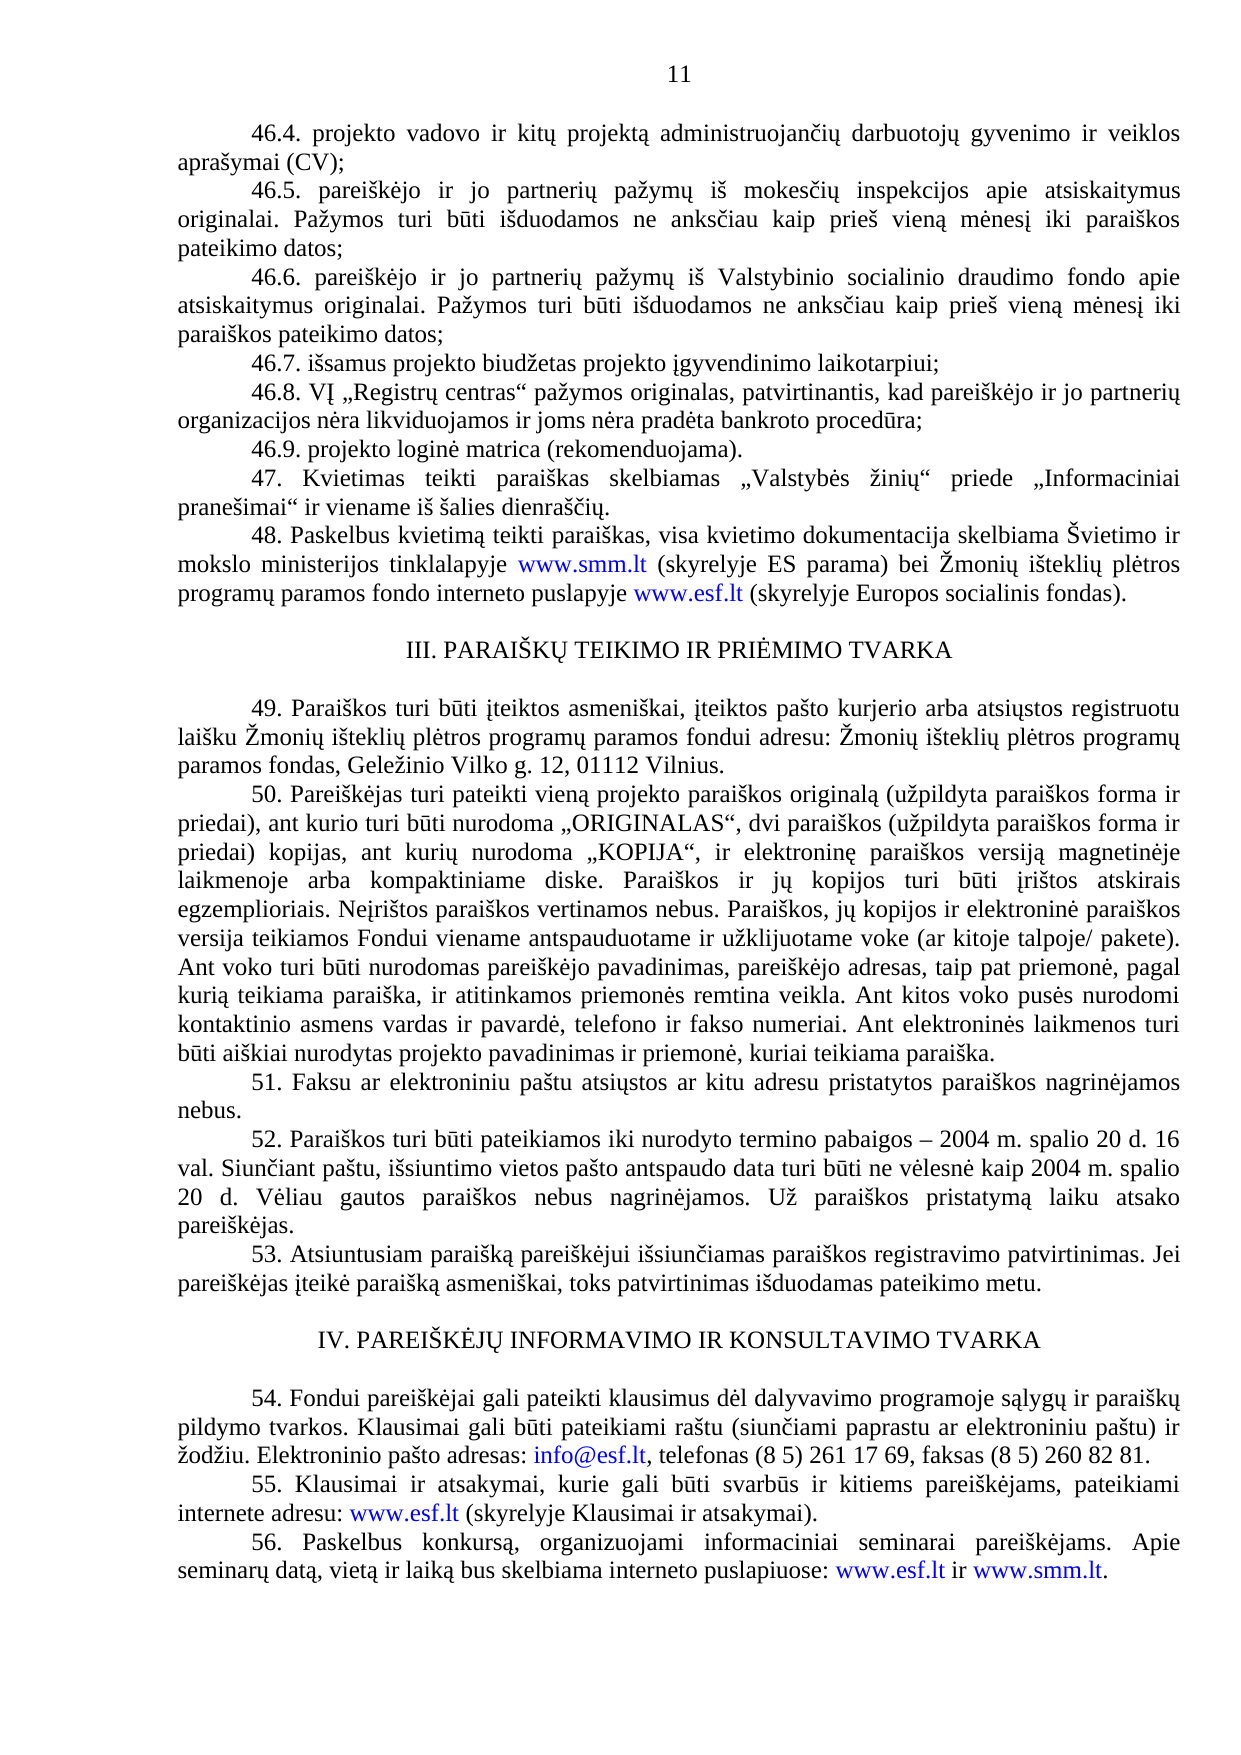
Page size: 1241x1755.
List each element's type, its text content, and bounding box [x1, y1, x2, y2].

text 51. Faksu ar elektroniniu paštu atsiųstos ar kitu adresu pristatytos paraiškos nagrinėjamos nebus. [177, 1067, 1181, 1124]
text III. PARAIŠKŲ TEIKIMO IR PRIĖMIMO TVARKA [177, 636, 1181, 664]
text 55. Klausimai ir atsakymai, kurie gali būti svarbūs ir kitiems pareiškėjams, pateikiami internete adresu: www.esf.lt (skyrelyje Klausimai ir atsakymai). [177, 1469, 1181, 1527]
text 46.4. projekto vadovo ir kitų projektą administruojančių darbuotojų gyvenimo ir veiklos aprašymai (CV); [177, 118, 1181, 176]
text IV. PAREIŠKĖJŲ INFORMAVIMO IR KONSULTAVIMO TVARKA [177, 1326, 1181, 1354]
text 46.9. projekto loginė matrica (rekomenduojama). [177, 434, 1181, 463]
text 52. Paraiškos turi būti pateikiamos iki nurodyto termino pabaigos – 2004 m. spalio 20 d. 16 val. Siunčiant paštu, išsiuntimo vietos pašto antspaudo data turi būti ne vėlesnė kaip 2004 m. spalio 20 d. Vėliau gautos paraiškos nebus nagrinėjamos. Už paraiškos pristatymą laiku atsako pareiškėjas. [177, 1124, 1181, 1239]
text 56. Paskelbus konkursą, organizuojami informaciniai seminarai pareiškėjams. Apie seminarų datą, vietą ir laiką bus skelbiama interneto puslapiuose: www.esf.lt ir www.smm.lt. [177, 1527, 1181, 1584]
text 46.7. išsamus projekto biudžetas projekto įgyvendinimo laikotarpiui; [177, 348, 1181, 377]
text 46.5. pareiškėjo ir jo partnerių pažymų iš mokesčių inspekcijos apie atsiskaitymus originalai. Pažymos turi būti išduodamos ne anksčiau kaip prieš vieną mėnesį iki paraiškos pateikimo datos; [177, 176, 1181, 262]
text 49. Paraiškos turi būti įteiktos asmeniškai, įteiktos pašto kurjerio arba atsiųstos registruotu laišku Žmonių išteklių plėtros programų paramos fondui adresu: Žmonių išteklių plėtros programų paramos fondas, Geležinio Vilko g. 12, 01112 Vilnius. [177, 693, 1181, 779]
text 50. Pareiškėjas turi pateikti vieną projekto paraiškos originalą (užpildyta paraiškos forma ir priedai), ant kurio turi būti nurodoma „ORIGINALAS“, dvi paraiškos (užpildyta paraiškos forma ir priedai) kopijas, ant kurių nurodoma „KOPIJA“, ir elektroninę paraiškos versiją magnetinėje laikmenoje arba kompaktiniame diske. Paraiškos ir jų kopijos turi būti įrištos atskirais egzemplioriais. Neįrištos paraiškos vertinamos nebus. Paraiškos, jų kopijos ir elektroninė paraiškos versija teikiamos Fondui viename antspauduotame ir užklijuotame voke (ar kitoje talpoje/ pakete). Ant voko turi būti nurodomas pareiškėjo pavadinimas, pareiškėjo adresas, taip pat priemonė, pagal kurią teikiama paraiška, ir atitinkamos priemonės remtina veikla. Ant kitos voko pusės nurodomi kontaktinio asmens vardas ir pavardė, telefono ir fakso numeriai. Ant elektroninės laikmenos turi būti aiškiai nurodytas projekto pavadinimas ir priemonė, kuriai teikiama paraiška. [177, 779, 1181, 1067]
text 47. Kvietimas teikti paraiškas skelbiamas „Valstybės žinių“ priede „Informaciniai pranešimai“ ir viename iš šalies dienraščių. [177, 463, 1181, 521]
text 46.6. pareiškėjo ir jo partnerių pažymų iš Valstybinio socialinio draudimo fondo apie atsiskaitymus originalai. Pažymos turi būti išduodamos ne anksčiau kaip prieš vieną mėnesį iki paraiškos pateikimo datos; [177, 262, 1181, 348]
text 46.8. VĮ „Registrų centras“ pažymos originalas, patvirtinantis, kad pareiškėjo ir jo partnerių organizacijos nėra likviduojamos ir joms nėra pradėta bankroto procedūra; [177, 377, 1181, 434]
text 53. Atsiuntusiam paraišką pareiškėjui išsiunčiamas paraiškos registravimo patvirtinimas. Jei pareiškėjas įteikė paraišką asmeniškai, toks patvirtinimas išduodamas pateikimo metu. [177, 1239, 1181, 1297]
text 54. Fondui pareiškėjai gali pateikti klausimus dėl dalyvavimo programoje sąlygų ir paraiškų pildymo tvarkos. Klausimai gali būti pateikiami raštu (siunčiami paprastu ar elektroniniu paštu) ir žodžiu. Elektroninio pašto adresas: info@esf.lt, telefonas (8 5) 261 17 69, faksas (8 5) 260 82 81. [177, 1383, 1181, 1469]
text 48. Paskelbus kvietimą teikti paraiškas, visa kvietimo dokumentacija skelbiama Švietimo ir mokslo ministerijos tinklalapyje www.smm.lt (skyrelyje ES parama) bei Žmonių išteklių plėtros programų paramos fondo interneto puslapyje www.esf.lt (skyrelyje Europos socialinis fondas). [177, 521, 1181, 607]
